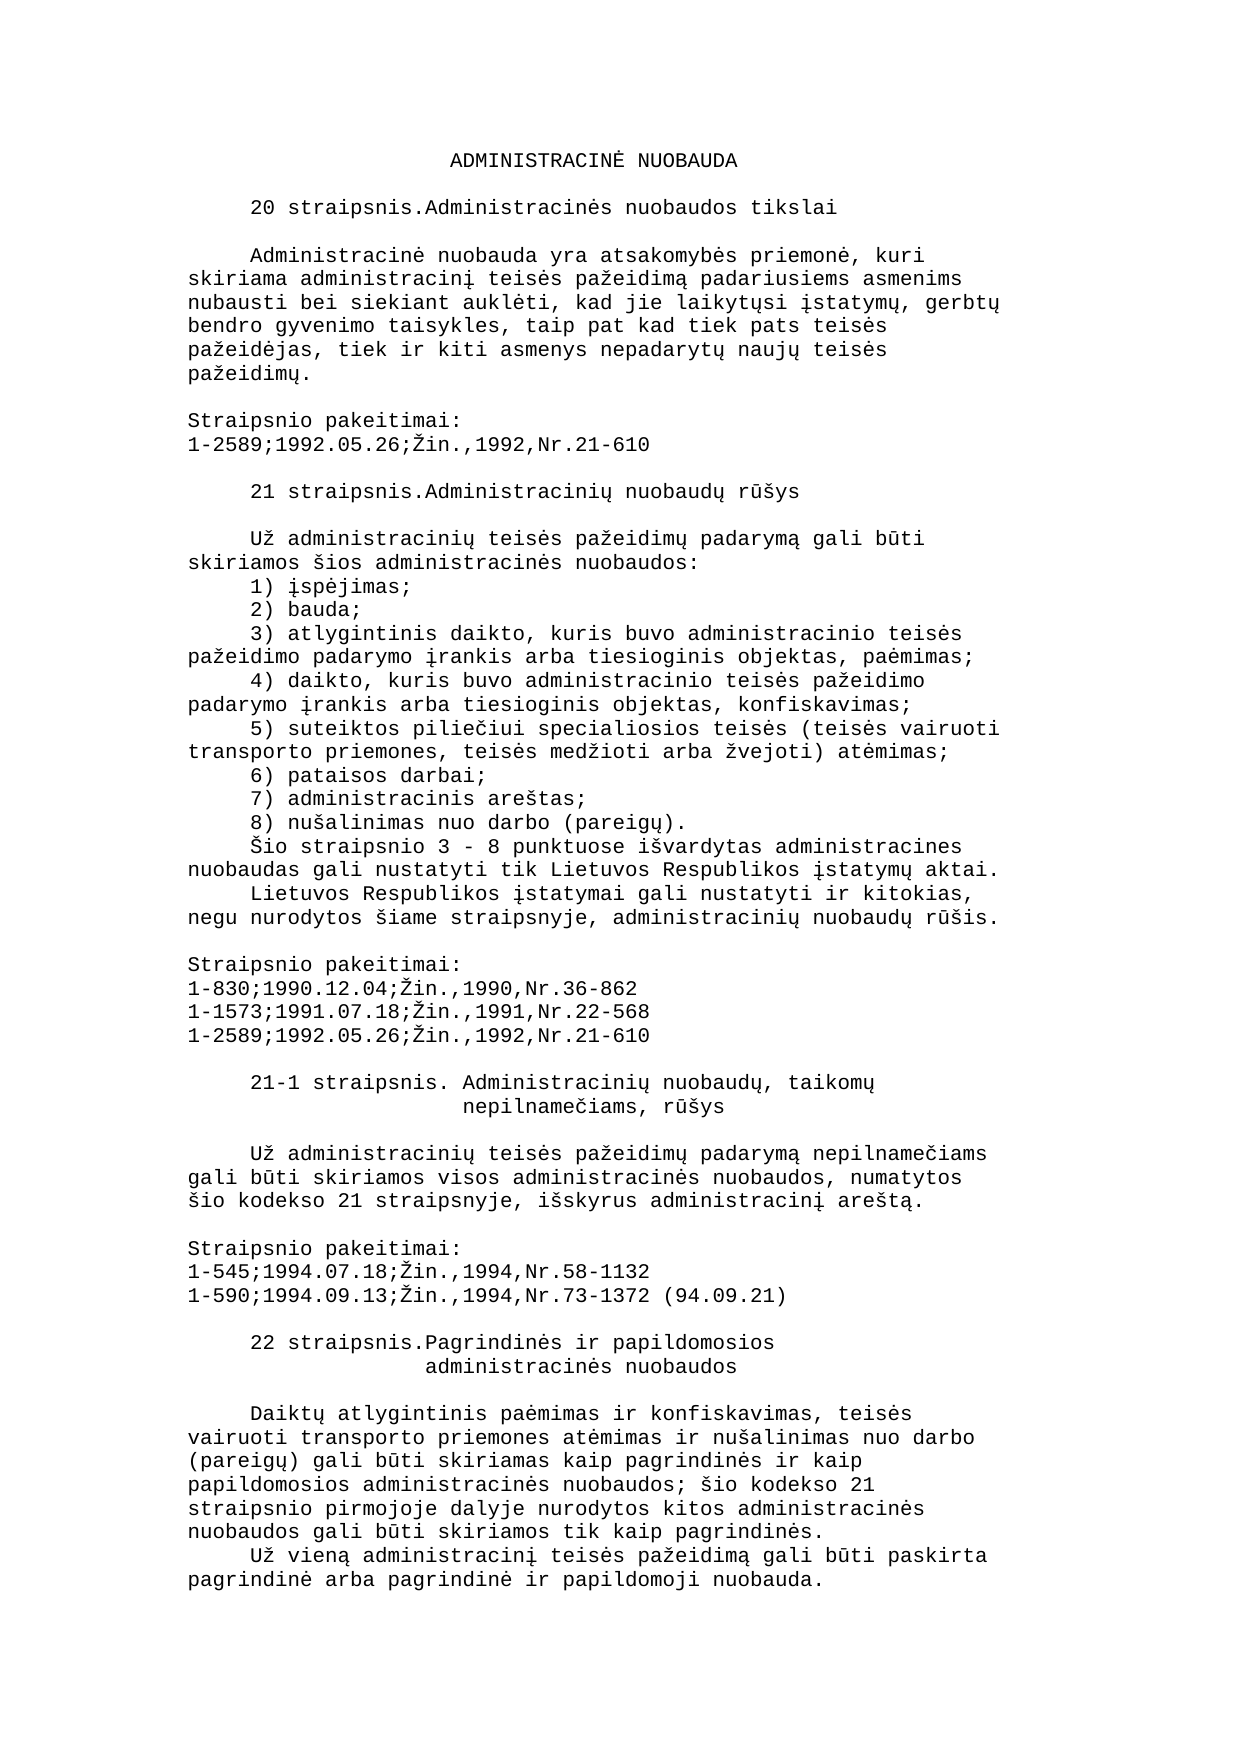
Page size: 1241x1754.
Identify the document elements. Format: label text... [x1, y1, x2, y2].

text Straipsnio pakeitimai: [187, 954, 1053, 978]
text 2) bauda; [187, 599, 1053, 623]
text Straipsnio pakeitimai: [187, 410, 1053, 434]
text 20 straipsnis.Administracinės nuobaudos tikslai [187, 197, 1053, 221]
text Šio straipsnio 3 - 8 punktuose išvardytas administracines [187, 836, 1053, 859]
text nuobaudos gali būti skiriamos tik kaip pagrindinės. [187, 1521, 1053, 1545]
text Už vieną administracinį teisės pažeidimą gali būti paskirta [187, 1545, 1053, 1569]
text 1-2589;1992.05.26;Žin.,1992,Nr.21-610 [187, 434, 1053, 457]
text pažeidimų. [187, 363, 1053, 386]
text ADMINISTRACINĖ NUOBAUDA [187, 150, 1053, 174]
text 5) suteiktos piliečiui specialiosios teisės (teisės vairuoti [187, 717, 1053, 741]
text 21 straipsnis.Administracinių nuobaudų rūšys [187, 481, 1053, 505]
text (pareigų) gali būti skiriamas kaip pagrindinės ir kaip [187, 1451, 1053, 1474]
text skiriamos šios administracinės nuobaudos: [187, 552, 1053, 576]
text administracinės nuobaudos [187, 1356, 1053, 1379]
text bendro gyvenimo taisykles, taip pat kad tiek pats teisės [187, 316, 1053, 339]
text 1) įspėjimas; [187, 576, 1053, 599]
text vairuoti transporto priemones atėmimas ir nušalinimas nuo darbo [187, 1427, 1053, 1451]
text pažeidimo padarymo įrankis arba tiesioginis objektas, paėmimas; [187, 647, 1053, 670]
text straipsnio pirmojoje dalyje nurodytos kitos administracinės [187, 1498, 1053, 1521]
text skiriama administracinį teisės pažeidimą padariusiems asmenims [187, 268, 1053, 292]
text 21-1 straipsnis. Administracinių nuobaudų, taikomų [187, 1072, 1053, 1096]
text gali būti skiriamos visos administracinės nuobaudos, numatytos [187, 1167, 1053, 1190]
text nepilnamečiams, rūšys [187, 1096, 1053, 1119]
text Straipsnio pakeitimai: [187, 1238, 1053, 1261]
text 4) daikto, kuris buvo administracinio teisės pažeidimo [187, 670, 1053, 694]
text padarymo įrankis arba tiesioginis objektas, konfiskavimas; [187, 694, 1053, 717]
text 1-590;1994.09.13;Žin.,1994,Nr.73-1372 (94.09.21) [187, 1285, 1053, 1309]
text 1-545;1994.07.18;Žin.,1994,Nr.58-1132 [187, 1261, 1053, 1285]
text nubausti bei siekiant auklėti, kad jie laikytųsi įstatymų, gerbtų [187, 292, 1053, 316]
text Administracinė nuobauda yra atsakomybės priemonė, kuri [187, 244, 1053, 268]
text Daiktų atlygintinis paėmimas ir konfiskavimas, teisės [187, 1403, 1053, 1427]
text Už administracinių teisės pažeidimų padarymą gali būti [187, 528, 1053, 552]
text pagrindinė arba pagrindinė ir papildomoji nuobauda. [187, 1569, 1053, 1592]
text 8) nušalinimas nuo darbo (pareigų). [187, 812, 1053, 836]
text 1-830;1990.12.04;Žin.,1990,Nr.36-862 [187, 978, 1053, 1001]
text 3) atlygintinis daikto, kuris buvo administracinio teisės [187, 623, 1053, 647]
text Lietuvos Respublikos įstatymai gali nustatyti ir kitokias, [187, 883, 1053, 907]
text Už administracinių teisės pažeidimų padarymą nepilnamečiams [187, 1143, 1053, 1167]
text pažeidėjas, tiek ir kiti asmenys nepadarytų naujų teisės [187, 339, 1053, 363]
text 6) pataisos darbai; [187, 765, 1053, 788]
text nuobaudas gali nustatyti tik Lietuvos Respublikos įstatymų aktai. [187, 859, 1053, 883]
text 7) administracinis areštas; [187, 788, 1053, 812]
text 22 straipsnis.Pagrindinės ir papildomosios [187, 1332, 1053, 1356]
text 1-1573;1991.07.18;Žin.,1991,Nr.22-568 [187, 1001, 1053, 1025]
text papildomosios administracinės nuobaudos; šio kodekso 21 [187, 1474, 1053, 1498]
text transporto priemones, teisės medžioti arba žvejoti) atėmimas; [187, 741, 1053, 765]
text šio kodekso 21 straipsnyje, išskyrus administracinį areštą. [187, 1190, 1053, 1214]
text 1-2589;1992.05.26;Žin.,1992,Nr.21-610 [187, 1025, 1053, 1048]
text negu nurodytos šiame straipsnyje, administracinių nuobaudų rūšis. [187, 907, 1053, 930]
